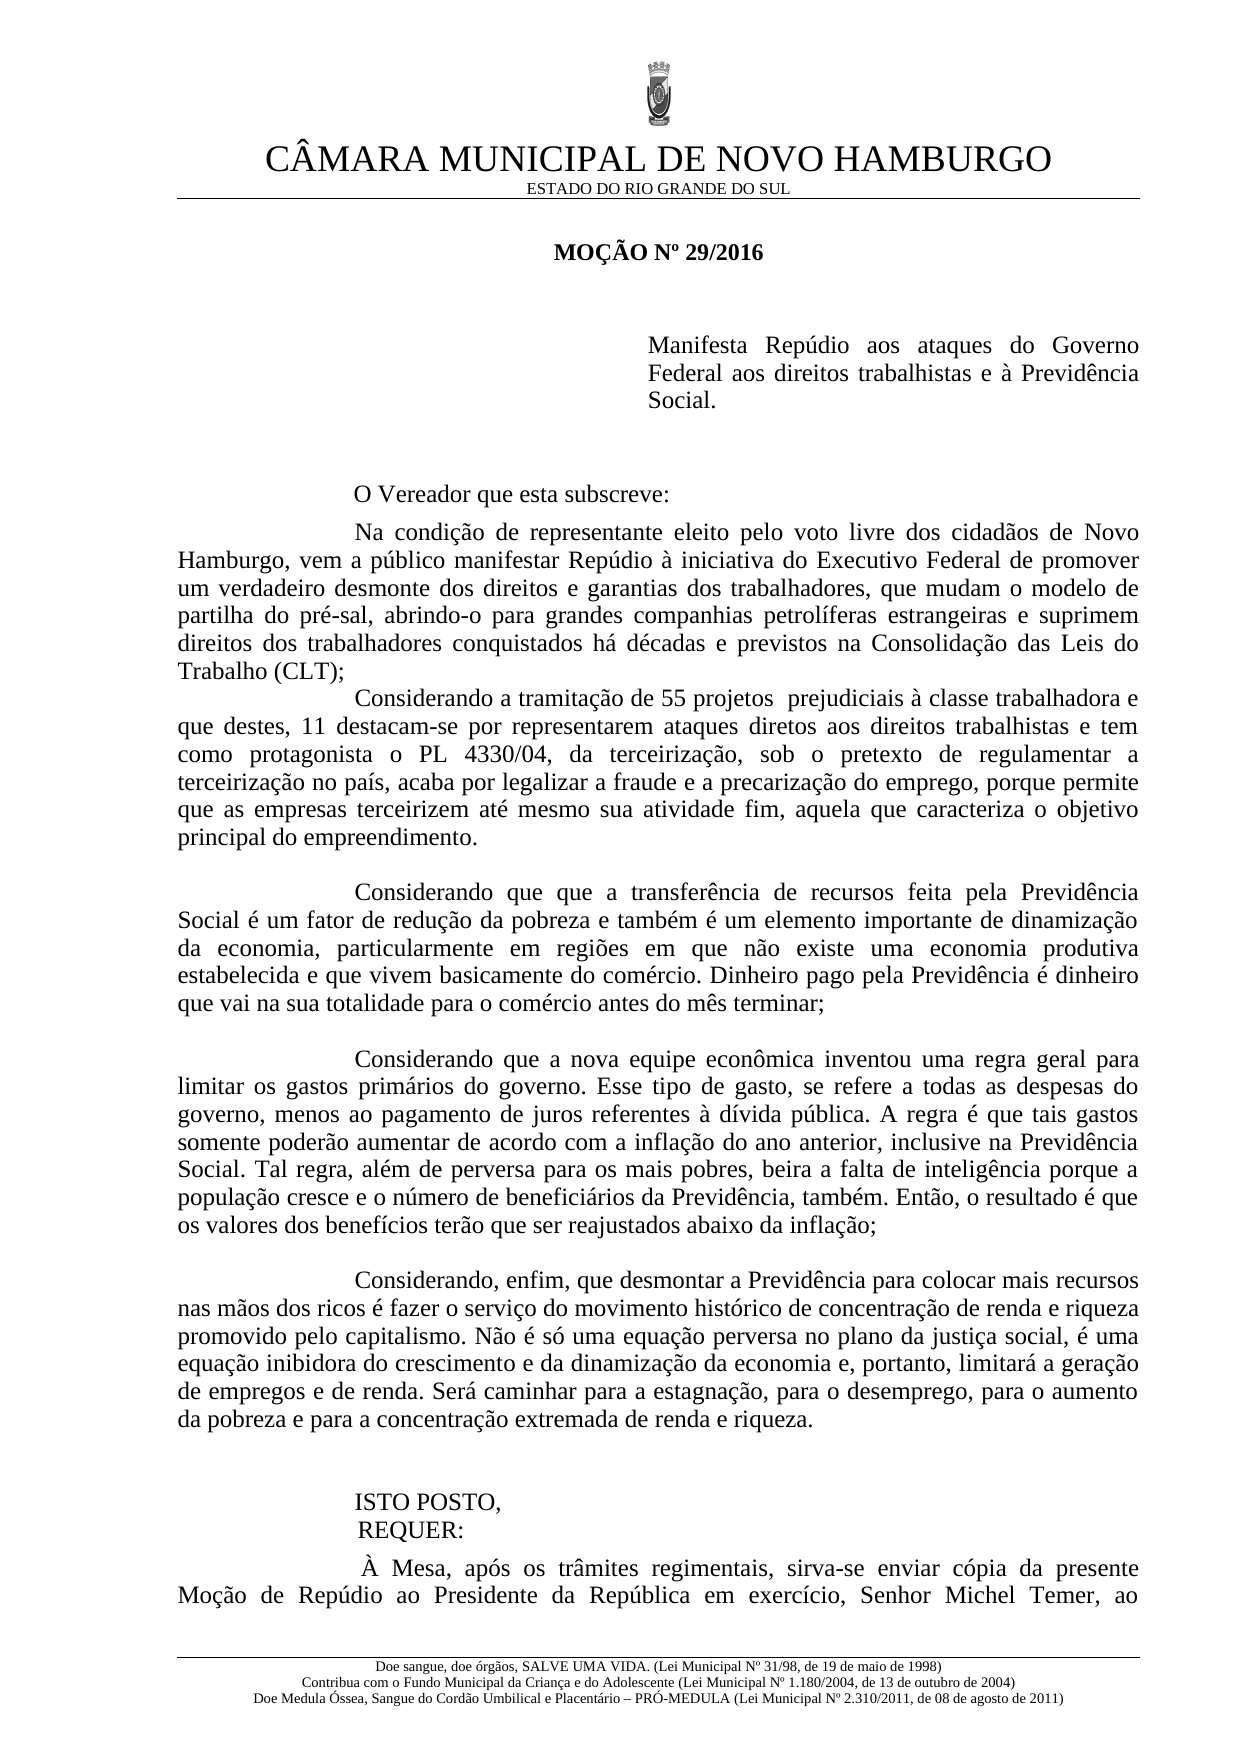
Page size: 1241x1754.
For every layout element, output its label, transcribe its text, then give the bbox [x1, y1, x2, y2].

text O Vereador que esta subscreve: [177, 480, 1140, 508]
text ISTO POSTO, [177, 1488, 1140, 1516]
text Na condição de representante eleito pelo voto livre dos cidadãos de Novo Hamburgo, vem a público manifestar Repúdio à iniciativa do Executivo Federal de promover um verdadeiro desmonte dos direitos e garantias dos trabalhadores, que mudam o modelo de partilha do pré-sal, abrindo-o para grandes companhias petrolíferas estrangeiras e suprimem direitos dos trabalhadores conquistados há décadas e previstos na Consolidação das Leis do Trabalho (CLT); [177, 518, 1140, 684]
text Considerando, enfim, que desmontar a Previdência para colocar mais recursos nas mãos dos ricos é fazer o serviço do movimento histórico de concentração de renda e riqueza promovido pelo capitalismo. Não é só uma equação perversa no plano da justiça social, é uma equação inibidora do crescimento e da dinamização da economia e, portanto, limitará a geração de empregos e de renda. Será caminhar para a estagnação, para o desemprego, para o aumento da pobreza e para a concentração extremada de renda e riqueza. [177, 1266, 1140, 1433]
text Considerando que a nova equipe econômica inventou uma regra geral para limitar os gastos primários do governo. Esse tipo de gasto, se refere a todas as despesas do governo, menos ao pagamento de juros referentes à dívida pública. A regra é que tais gastos somente poderão aumentar de acordo com a inflação do ano anterior, inclusive na Previdência Social. Tal regra, além de perversa para os mais pobres, beira a falta de inteligência porque a população cresce e o número de beneficiários da Previdência, também. Então, o resultado é que os valores dos benefícios terão que ser reajustados abaixo da inflação; [177, 1045, 1140, 1239]
text À Mesa, após os trâmites regimentais, sirva-se enviar cópia da presente Moção de Repúdio ao Presidente da República em exercício, Senhor Michel Temer, ao [177, 1554, 1140, 1609]
text Manifesta Repúdio aos ataques do Governo Federal aos direitos trabalhistas e à Previdência Social. [648, 331, 1140, 414]
text Considerando a tramitação de 55 projetos prejudiciais à classe trabalhadora e que destes, 11 destacam-se por representarem ataques diretos aos direitos trabalhistas e tem como protagonista o PL 4330/04, da terceirização, sob o pretexto de regulamentar a terceirização no país, acaba por legalizar a fraude e a precarização do emprego, porque permite que as empresas terceirizem até mesmo sua atividade fim, aquela que caracteriza o objetivo principal do empreendimento. [177, 684, 1140, 851]
text MOÇÃO Nº 29/2016 [177, 239, 1140, 265]
text REQUER: [177, 1516, 1140, 1543]
text Considerando que que a transferência de recursos feita pela Previdência Social é um fator de redução da pobreza e também é um elemento importante de dinamização da economia, particularmente em regiões em que não existe uma economia produtiva estabelecida e que vivem basicamente do comércio. Dinheiro pago pela Previdência é dinheiro que vai na sua totalidade para o comércio antes do mês terminar; [177, 878, 1140, 1017]
